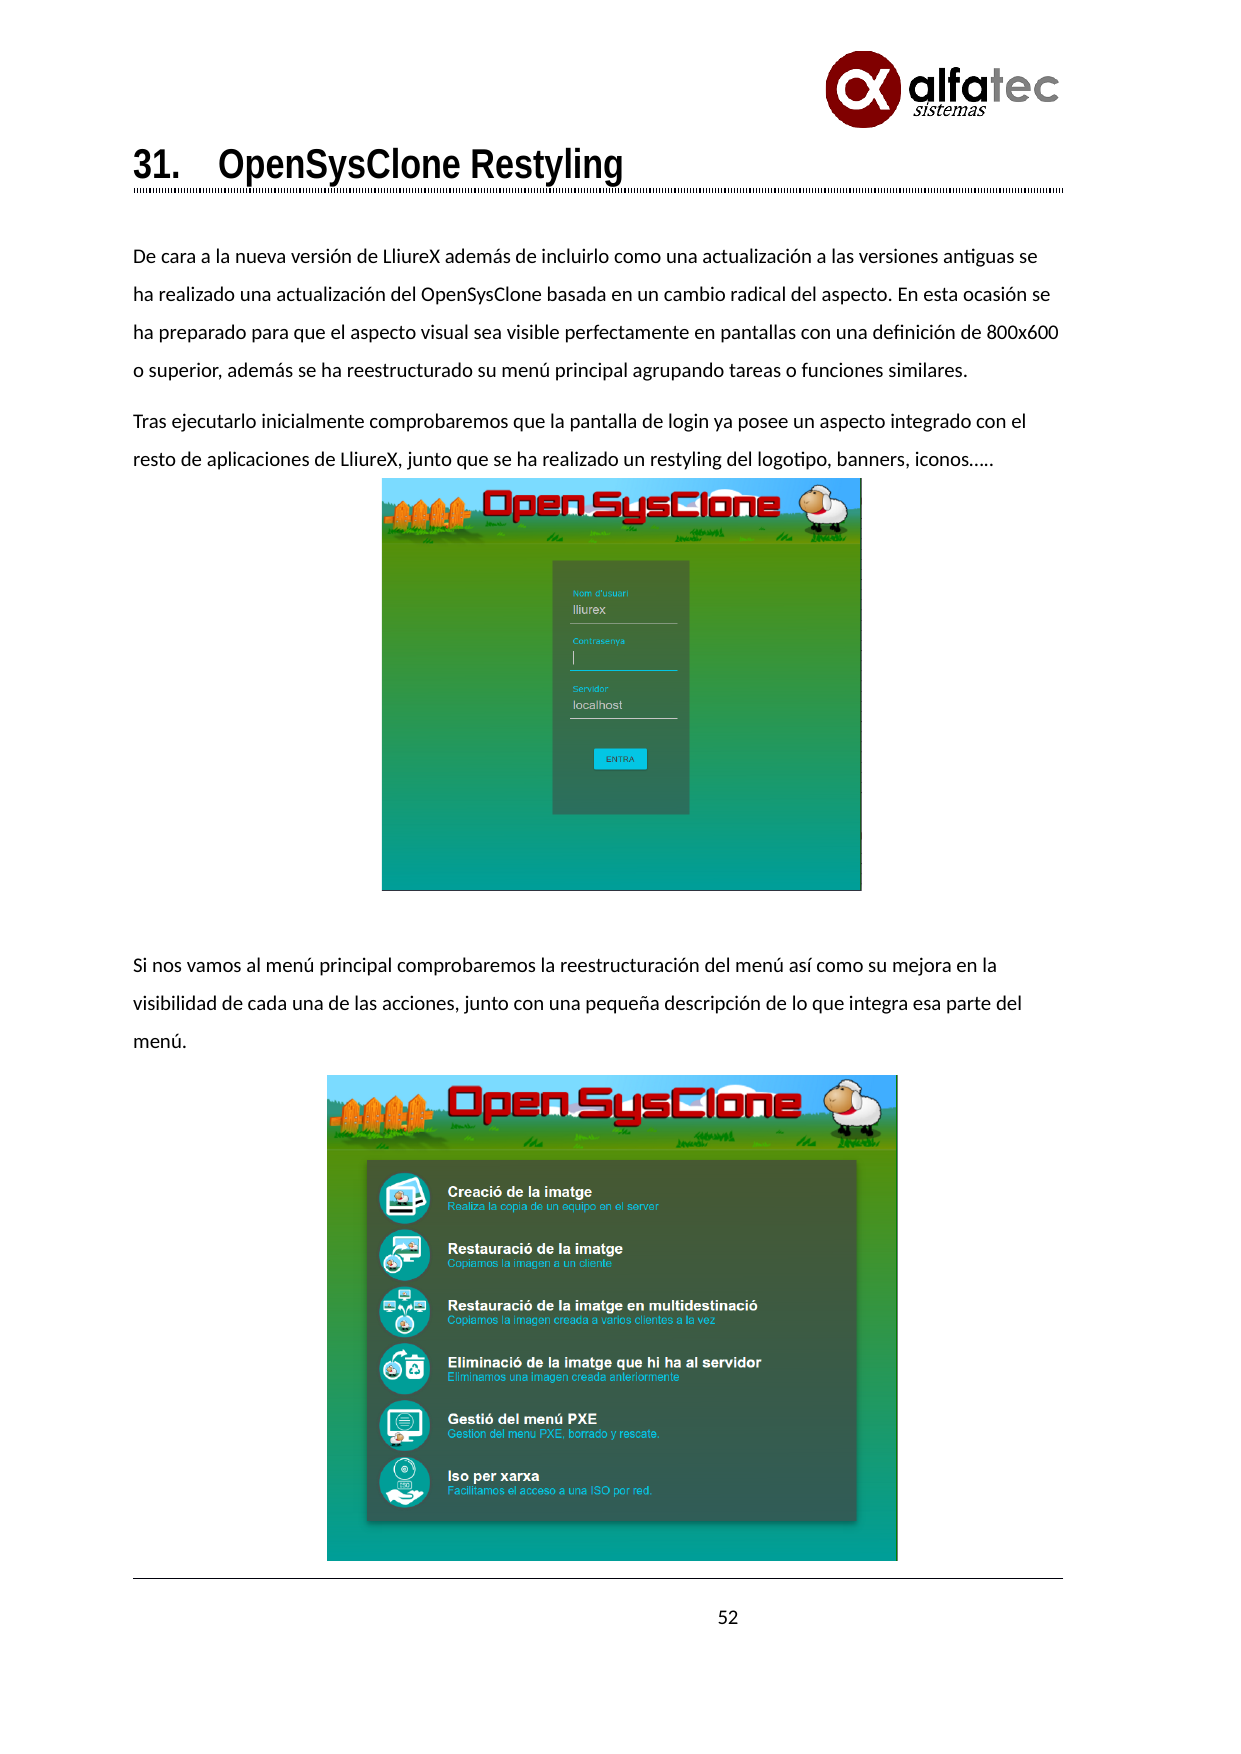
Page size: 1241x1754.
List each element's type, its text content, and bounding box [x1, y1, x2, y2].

text De cara a la nueva versión de LliureX además de incluirlo como una actualización a las versiones antiguas se ha realizado una actualización del OpenSysClone basada en un cambio radical del aspecto. En esta ocasión se ha preparado para que el aspecto visual sea visible perfectamente en pantallas con una definición de 800x600 o superior, además se ha reestructurado su menú principal agrupando tareas o funciones similares. [133, 243, 1063, 383]
text Tras ejecutarlo inicialmente comprobaremos que la pantalla de login ya posee un aspecto integrado con el resto de aplicaciones de LliureX, junto que se ha realizado un restyling del logotipo, banners, iconos….. [133, 408, 1063, 471]
text Si nos vamos al menú principal comprobaremos la reestructuración del menú así como su mejora en la visibilidad de cada una de las acciones, junto con una pequeña descripción de lo que integra esa parte del menú. [133, 952, 1063, 1054]
picture [381, 478, 862, 891]
subtitle OpenSysClone Restyling [133, 148, 1063, 193]
picture [327, 1075, 898, 1561]
picture [825, 51, 1061, 128]
